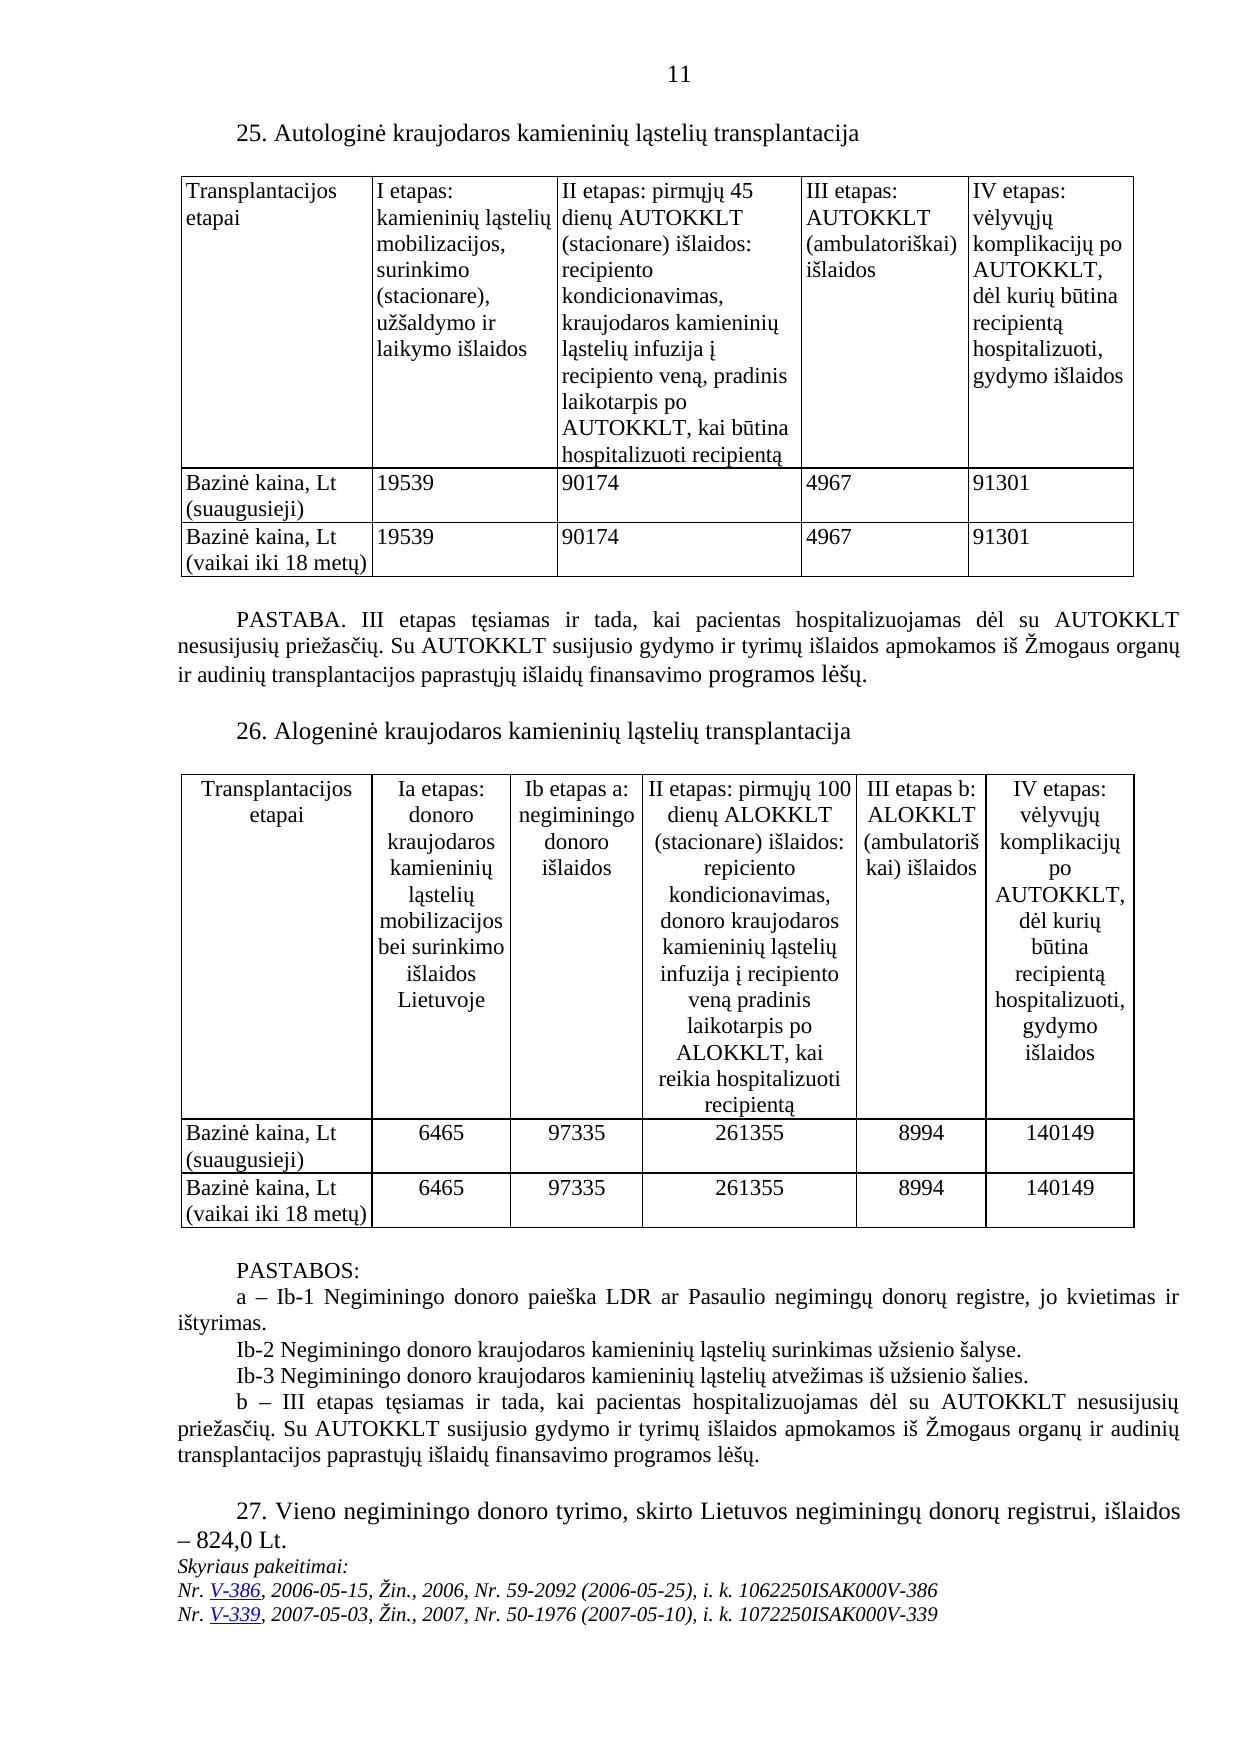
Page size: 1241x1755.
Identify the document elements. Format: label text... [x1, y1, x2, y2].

table_cell 19539 [373, 469, 557, 521]
table_header III etapas: AUTOKKLT (ambulatoriškai) išlaidos [802, 177, 968, 467]
table_header Transplantacijos etapai [182, 177, 372, 467]
text Nr. V-339, 2007-05-03, Žin., 2007, Nr. 50-1976 (2007-05-10), i. k. 1072250ISAK000V-339 [177, 1602, 1181, 1626]
table_header I etapas: kamieninių ląstelių mobilizacijos, surinkimo (stacionare), užšaldymo ir laikymo išlaidos [373, 177, 557, 467]
table_header Ib etapas a: negiminingo donoro išlaidos [511, 775, 642, 1118]
table_cell 4967 [802, 469, 968, 521]
table_cell 91301 [969, 523, 1133, 576]
table_cell 8994 [857, 1174, 985, 1226]
table_cell 4967 [802, 523, 968, 576]
table_cell 19539 [373, 523, 557, 576]
table_cell Bazinė kaina, Lt (vaikai iki 18 metų) [182, 1174, 371, 1226]
table_cell 6465 [373, 1174, 510, 1226]
table_cell Bazinė kaina, Lt (vaikai iki 18 metų) [182, 523, 372, 576]
table_header IV etapas: vėlyvųjų komplikacijų po AUTOKKLT, dėl kurių būtina recipientą hospitalizuoti, gydymo išlaidos [969, 177, 1133, 467]
table_cell 261355 [643, 1120, 856, 1172]
table_header Ia etapas: donoro kraujodaros kamieninių ląstelių mobilizacijos bei surinkimo išlaidos Lietuvoje [373, 775, 510, 1118]
text 26. Alogeninė kraujodaros kamieninių ląstelių transplantacija [177, 716, 1181, 745]
table_cell 261355 [643, 1174, 856, 1226]
text PASTABOS: [177, 1257, 1181, 1283]
text PASTABA. III etapas tęsiamas ir tada, kai pacientas hospitalizuojamas dėl su AUTOKKLT nesusijusių priežasčių. Su AUTOKKLT susijusio gydymo ir tyrimų išlaidos apmokamos iš Žmogaus organų ir audinių transplantacijos paprastųjų išlaidų finansavimo programos lėšų. [177, 606, 1181, 687]
table_cell 90174 [558, 469, 801, 521]
table_cell 97335 [511, 1174, 642, 1226]
table_cell 6465 [373, 1120, 510, 1172]
text Nr. V-386, 2006-05-15, Žin., 2006, Nr. 59-2092 (2006-05-25), i. k. 1062250ISAK000V-386 [177, 1578, 1181, 1602]
text 27. Vieno negiminingo donoro tyrimo, skirto Lietuvos negiminingų donorų registrui, išlaidos – 824,0 Lt. [177, 1496, 1181, 1554]
table_cell 97335 [511, 1120, 642, 1172]
table_header II etapas: pirmųjų 45 dienų AUTOKKLT (stacionare) išlaidos: recipiento kondicionavimas, kraujodaros kamieninių ląstelių infuzija į recipiento veną, pradinis laikotarpis po AUTOKKLT, kai būtina hospitalizuoti recipientą [558, 177, 801, 467]
table_header Transplantacijos etapai [182, 775, 371, 1118]
table_cell 140149 [987, 1174, 1133, 1226]
table_header II etapas: pirmųjų 100 dienų ALOKKLT (stacionare) išlaidos: repiciento kondicionavimas, donoro kraujodaros kamieninių ląstelių infuzija į recipiento veną pradinis laikotarpis po ALOKKLT, kai reikia hospitalizuoti recipientą [643, 775, 856, 1118]
table_cell Bazinė kaina, Lt (suaugusieji) [182, 1120, 371, 1172]
table_header III etapas b: ALOKKLT (ambulatoriškai) išlaidos [857, 775, 985, 1118]
table_cell 140149 [987, 1120, 1133, 1172]
table_header IV etapas: vėlyvųjų komplikacijų po AUTOKKLT, dėl kurių būtina recipientą hospitalizuoti, gydymo išlaidos [987, 775, 1133, 1118]
text Ib-2 Negiminingo donoro kraujodaros kamieninių ląstelių surinkimas užsienio šalyse. [177, 1336, 1181, 1362]
text Ib-3 Negiminingo donoro kraujodaros kamieninių ląstelių atvežimas iš užsienio šalies. [177, 1362, 1181, 1388]
table_cell 90174 [558, 523, 801, 576]
table_cell 8994 [857, 1120, 985, 1172]
text 25. Autologinė kraujodaros kamieninių ląstelių transplantacija [177, 118, 1181, 147]
text a – Ib-1 Negiminingo donoro paieška LDR ar Pasaulio negimingų donorų registre, jo kvietimas ir ištyrimas. [177, 1283, 1181, 1336]
text Skyriaus pakeitimai: [177, 1554, 1181, 1578]
table_cell Bazinė kaina, Lt (suaugusieji) [182, 469, 372, 521]
text b – III etapas tęsiamas ir tada, kai pacientas hospitalizuojamas dėl su AUTOKKLT nesusijusių priežasčių. Su AUTOKKLT susijusio gydymo ir tyrimų išlaidos apmokamos iš Žmogaus organų ir audinių transplantacijos paprastųjų išlaidų finansavimo programos lėšų. [177, 1388, 1181, 1467]
table_cell 91301 [969, 469, 1133, 521]
